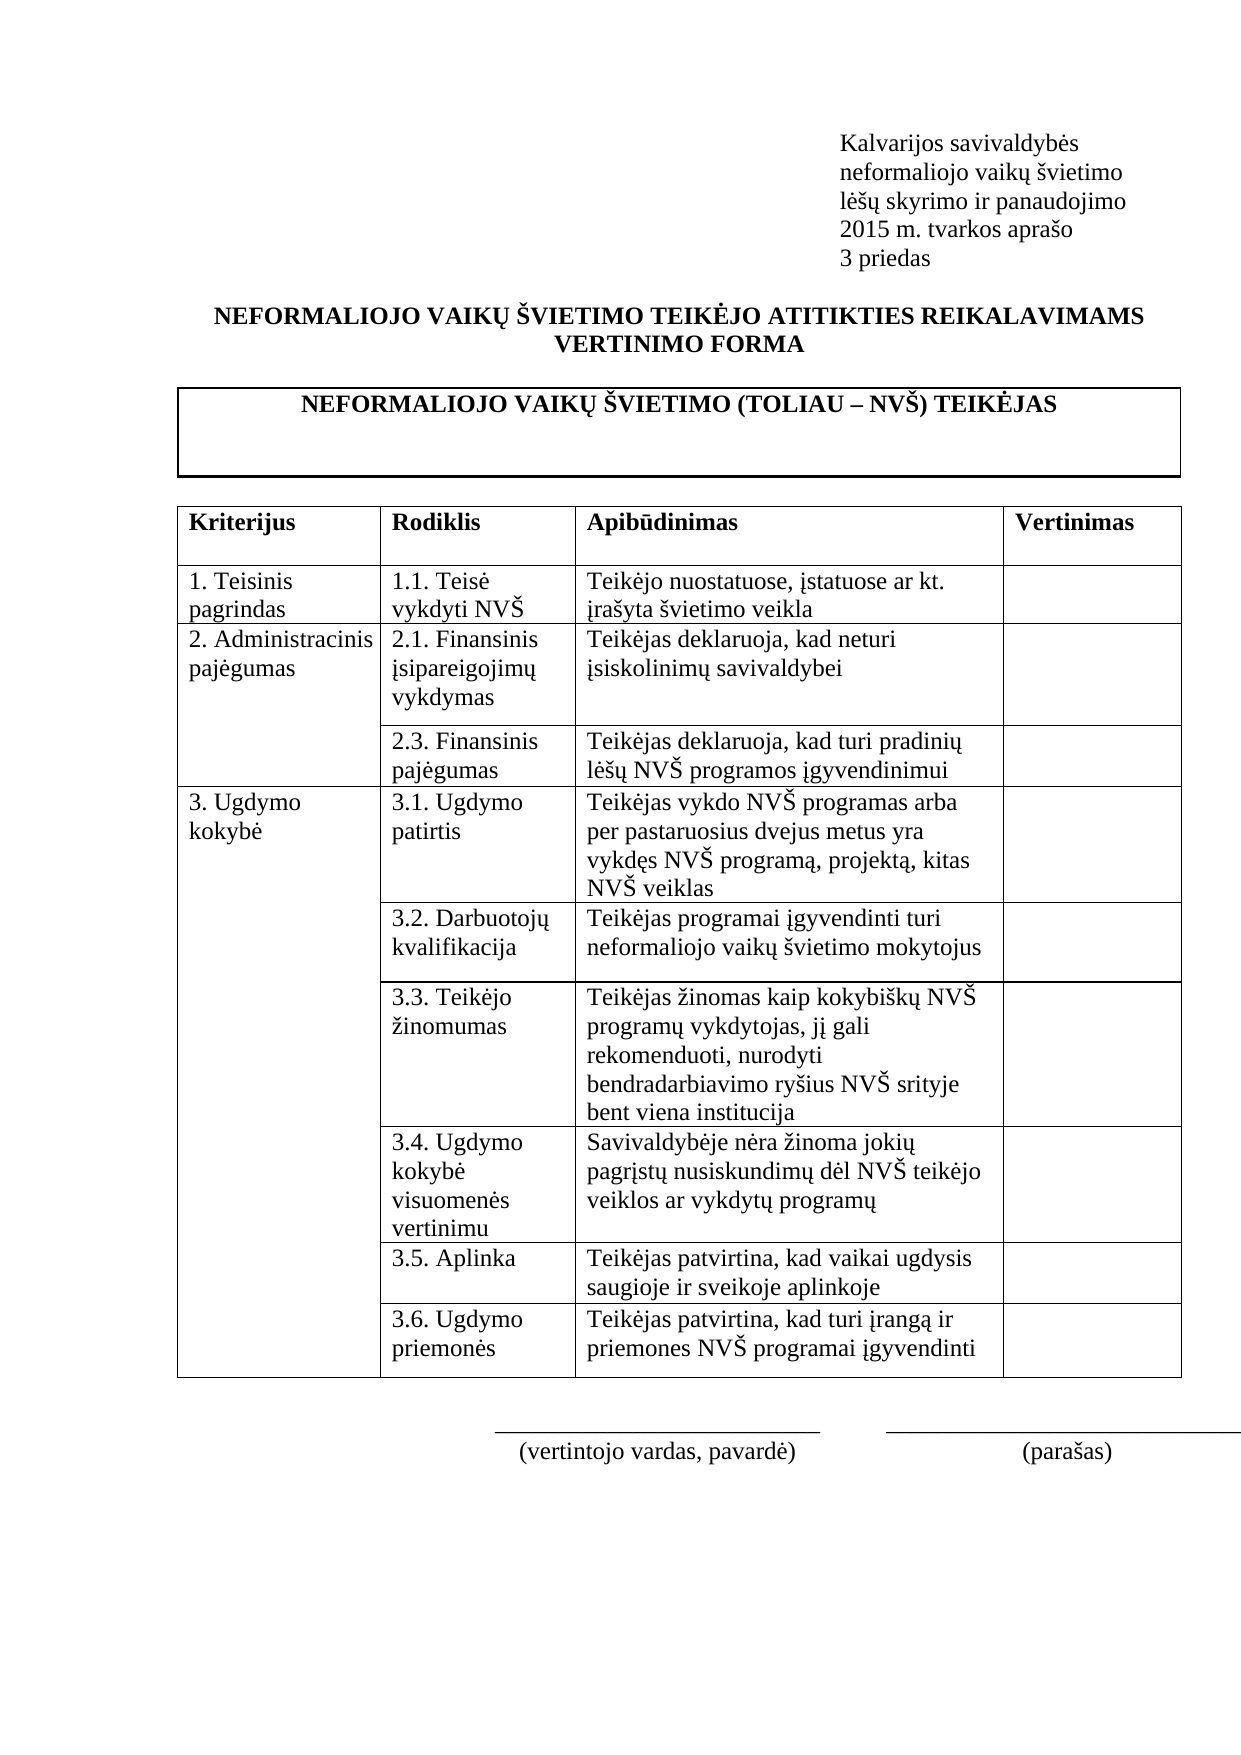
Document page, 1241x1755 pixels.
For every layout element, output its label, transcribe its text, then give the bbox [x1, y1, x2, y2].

text NEFORMALIOJO VAIKŲ ŠVIETIMO TEIKĖJO ATITIKTIES REIKALAVIMAMS VERTINIMO FORMA [177, 301, 1181, 358]
table_cell Teikėjas patvirtina, kad turi įrangą ir priemones NVŠ programai įgyvendinti [576, 1304, 1003, 1377]
table_cell [1004, 787, 1181, 902]
table_cell 3.6. Ugdymo priemonės [381, 1304, 575, 1377]
table_cell [1004, 1127, 1181, 1242]
table_cell Teikėjas deklaruoja, kad neturi įsiskolinimų savivaldybei [576, 624, 1003, 725]
table_cell [1004, 1304, 1181, 1377]
table_header [177, 128, 503, 301]
table_cell [1004, 624, 1181, 725]
table_cell [1004, 566, 1181, 623]
table_header [503, 128, 828, 301]
table_cell 2.1. Finansinis įsipareigojimų vykdymas [381, 624, 575, 725]
table_cell 1.1. Teisė vykdyti NVŠ [381, 566, 575, 623]
table_header Kalvarijos savivaldybės neformaliojo vaikų švietimo lėšų skyrimo ir panaudojimo 2015 m. tvarkos aprašo 3 priedas [828, 128, 1166, 301]
table_header NEFORMALIOJO VAIKŲ ŠVIETIMO (TOLIAU – NVŠ) TEIKĖJAS [179, 389, 1180, 475]
table_cell 3.2. Darbuotojų kvalifikacija [381, 903, 575, 981]
table_cell Teikėjas patvirtina, kad vaikai ugdysis saugioje ir sveikoje aplinkoje [576, 1243, 1003, 1303]
table_cell 2. Administracinis pajėgumas [178, 624, 380, 786]
table_header Vertinimas [1004, 507, 1181, 565]
table_cell [1004, 983, 1181, 1126]
table_cell 3.3. Teikėjo žinomumas [381, 983, 575, 1126]
table_cell [1004, 1243, 1181, 1303]
table_cell 3.4. Ugdymo kokybė visuomenės vertinimu [381, 1127, 575, 1242]
table_header Apibūdinimas [576, 507, 1003, 565]
table_header Rodiklis [381, 507, 575, 565]
table_cell 3.5. Aplinka [381, 1243, 575, 1303]
table_header [177, 1407, 447, 1464]
table_header Kriterijus [178, 507, 380, 565]
table_cell 3.1. Ugdymo patirtis [381, 787, 575, 902]
table_header _____________________________ (parašas) [868, 1407, 1240, 1464]
table_cell Teikėjas programai įgyvendinti turi neformaliojo vaikų švietimo mokytojus [576, 903, 1003, 981]
table_cell [1004, 903, 1181, 981]
table_cell Teikėjas vykdo NVŠ programas arba per pastaruosius dvejus metus yra vykdęs NVŠ programą, projektą, kitas NVŠ veiklas [576, 787, 1003, 902]
table_cell 2.3. Finansinis pajėgumas [381, 726, 575, 786]
table_cell 3. Ugdymo kokybė [178, 787, 380, 1377]
table_cell Teikėjas žinomas kaip kokybiškų NVŠ programų vykdytojas, jį gali rekomenduoti, nurodyti bendradarbiavimo ryšius NVŠ srityje bent viena institucija [576, 983, 1003, 1126]
table_cell Teikėjas deklaruoja, kad turi pradinių lėšų NVŠ programos įgyvendinimui [576, 726, 1003, 786]
table_cell Teikėjo nuostatuose, įstatuose ar kt. įrašyta švietimo veikla [576, 566, 1003, 623]
table_header __________________________ (vertintojo vardas, pavardė) [447, 1407, 868, 1464]
table_cell 1. Teisinis pagrindas [178, 566, 380, 623]
table_cell [1004, 726, 1181, 786]
table_cell Savivaldybėje nėra žinoma jokių pagrįstų nusiskundimų dėl NVŠ teikėjo veiklos ar vykdytų programų [576, 1127, 1003, 1242]
